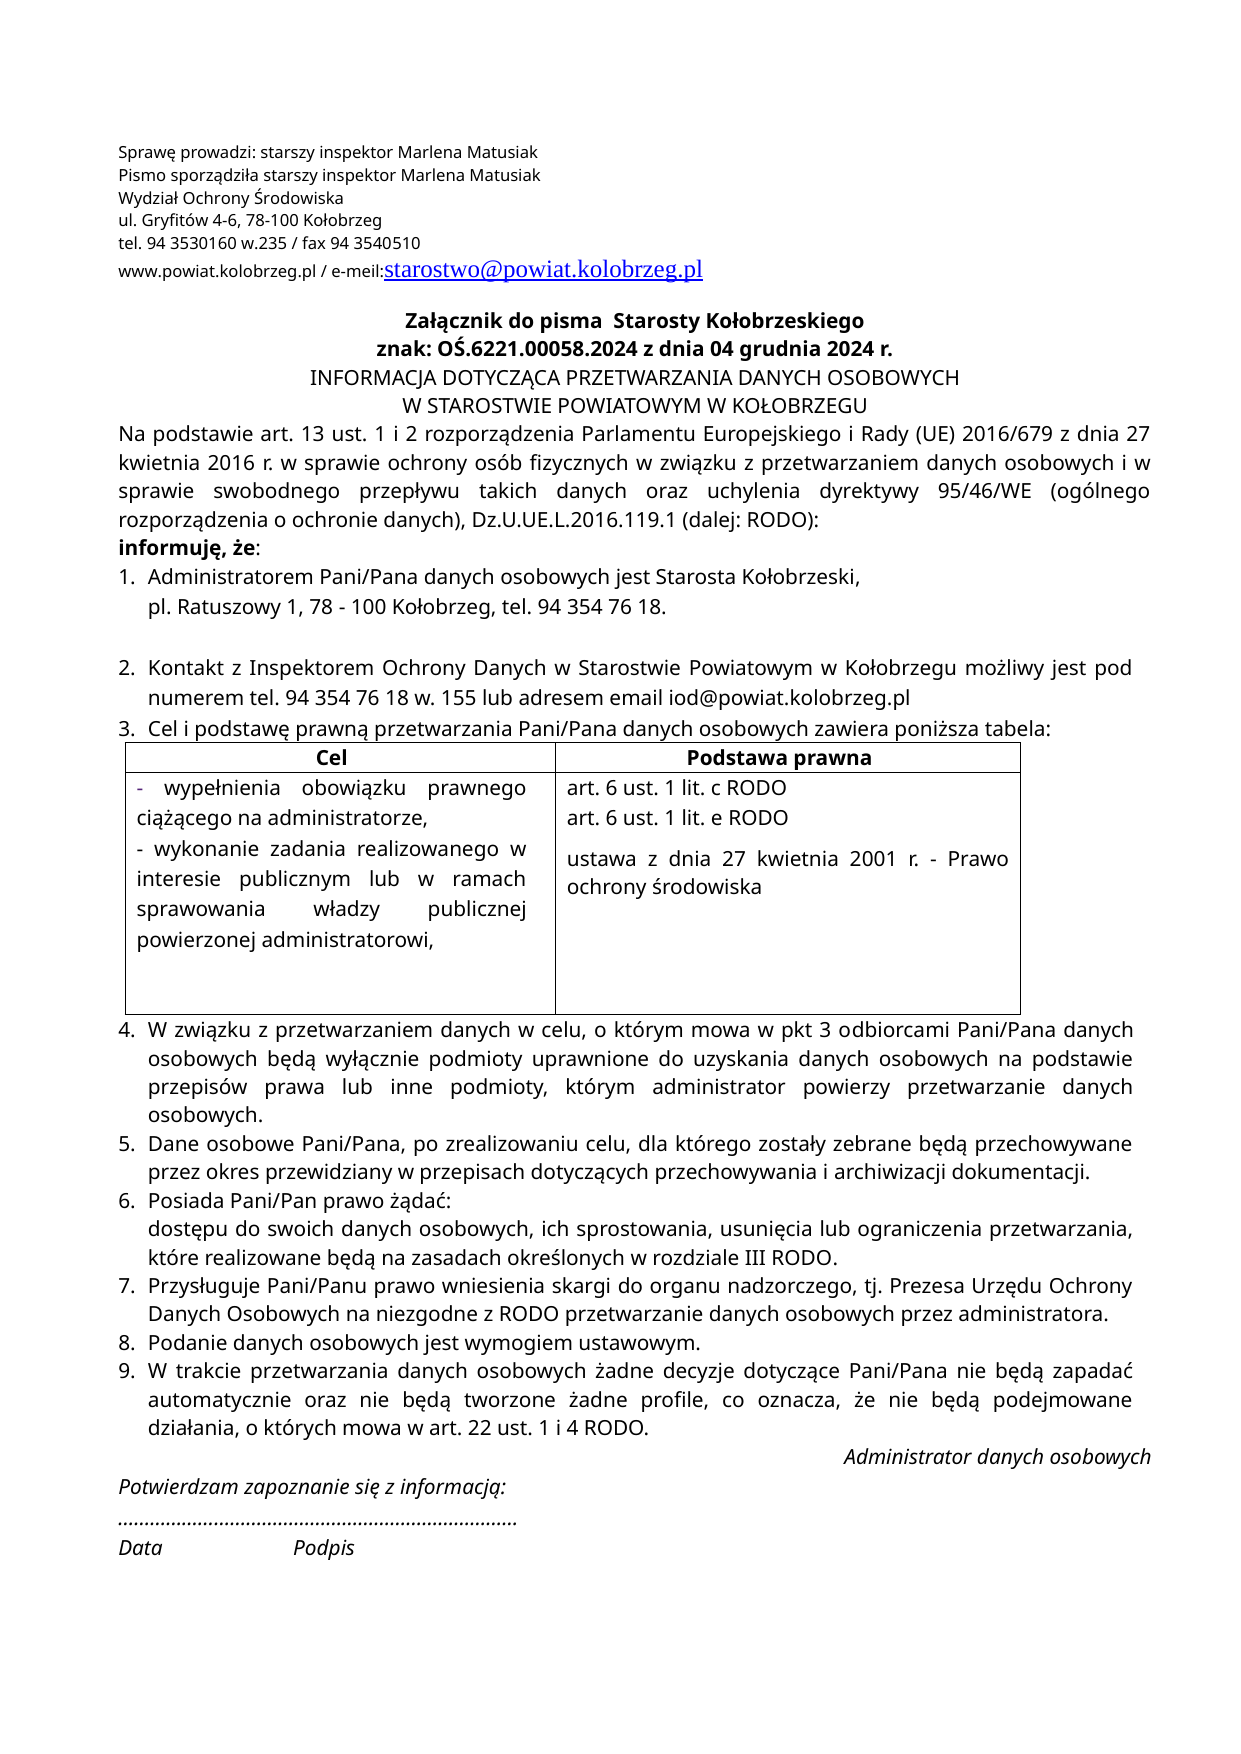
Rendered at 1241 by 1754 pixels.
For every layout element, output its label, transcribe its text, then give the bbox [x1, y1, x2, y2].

list Cel i podstawę prawną przetwarzania Pani/Pana danych osobowych zawiera poniższa tabela: [118, 714, 1134, 742]
text pl. Ratuszowy 1, 78 - 100 Kołobrzeg, tel. 94 354 76 18. [148, 592, 1134, 621]
list W trakcie przetwarzania danych osobowych żadne decyzje dotyczące Pani/Pana nie będą zapadać automatycznie oraz nie będą tworzone żadne profile, co oznacza, że nie będą podejmowane działania, o których mowa w art. 22 ust. 1 i 4 RODO. [118, 1356, 1134, 1442]
text Sprawę prowadzi: starszy inspektor Marlena Matusiak Pismo sporządziła starszy inspektor Marlena Matusiak [118, 141, 1152, 186]
text Administrator danych osobowych [118, 1442, 1152, 1470]
text INFORMACJA DOTYCZĄCA PRZETWARZANIA DANYCH OSOBOWYCH [118, 363, 1152, 391]
text informuję, że: [118, 533, 1152, 562]
list Posiada Pani/Pan prawo żądać: [118, 1186, 1134, 1214]
text www.powiat.kolobrzeg.pl / e-meil:starostwo@powiat.kolobrzeg.pl [118, 254, 1152, 283]
table_header Podstawa prawna [556, 743, 1020, 772]
table_cell - wypełnienia obowiązku prawnego ciążącego na administratorze, - wykonanie zadania realizowanego w interesie publicznym lub w ramach sprawowania władzy publicznej powierzonej administratorowi, [126, 773, 555, 1014]
list W związku z przetwarzaniem danych w celu, o którym mowa w pkt 3 odbiorcami Pani/Pana danych osobowych będą wyłącznie podmioty uprawnione do uzyskania danych osobowych na podstawie przepisów prawa lub inne podmioty, którym administrator powierzy przetwarzanie danych osobowych. [118, 1015, 1134, 1129]
text Załącznik do pisma Starosty Kołobrzeskiego [118, 306, 1152, 334]
list Kontakt z Inspektorem Ochrony Danych w Starostwie Powiatowym w Kołobrzegu możliwy jest pod numerem tel. 94 354 76 18 w. 155 lub adresem email iod@powiat.kolobrzeg.pl [118, 653, 1134, 712]
list Dane osobowe Pani/Pana, po zrealizowaniu celu, dla którego zostały zebrane będą przechowywane przez okres przewidziany w przepisach dotyczących przechowywania i archiwizacji dokumentacji. [118, 1129, 1134, 1186]
list Podanie danych osobowych jest wymogiem ustawowym. [118, 1328, 1134, 1356]
list Przysługuje Pani/Panu prawo wniesienia skargi do organu nadzorczego, tj. Prezesa Urzędu Ochrony Danych Osobowych na niezgodne z RODO przetwarzanie danych osobowych przez administratora. [118, 1271, 1134, 1328]
table_header Cel [126, 743, 555, 772]
text Wydział Ochrony Środowiska ul. Gryfitów 4-6, 78-100 Kołobrzeg tel. 94 3530160 w.235 / fax 94 3540510 [118, 186, 1152, 254]
text ………………………………………………………………… [118, 1503, 1152, 1531]
list Administratorem Pani/Pana danych osobowych jest Starosta Kołobrzeski, [118, 562, 1134, 590]
text W STAROSTWIE POWIATOWYM W KOŁOBRZEGU [118, 391, 1152, 419]
text Na podstawie art. 13 ust. 1 i 2 rozporządzenia Parlamentu Europejskiego i Rady (UE) 2016/679 z dnia 27 kwietnia 2016 r. w sprawie ochrony osób fizycznych w związku z przetwarzaniem danych osobowych i w sprawie swobodnego przepływu takich danych oraz uchylenia dyrektywy 95/46/WE (ogólnego rozporządzenia o ochronie danych), Dz.U.UE.L.2016.119.1 (dalej: RODO): [118, 419, 1152, 533]
text Data Podpis [118, 1533, 1152, 1561]
text dostępu do swoich danych osobowych, ich sprostowania, usunięcia lub ograniczenia przetwarzania, które realizowane będą na zasadach określonych w rozdziale III RODO. [148, 1214, 1134, 1271]
table_cell art. 6 ust. 1 lit. c RODO art. 6 ust. 1 lit. e RODO ustawa z dnia 27 kwietnia 2001 r. - Prawo ochrony środowiska [556, 773, 1020, 1014]
text znak: OŚ.6221.00058.2024 z dnia 04 grudnia 2024 r. [118, 334, 1152, 363]
text Potwierdzam zapoznanie się z informacją: [118, 1472, 1152, 1501]
